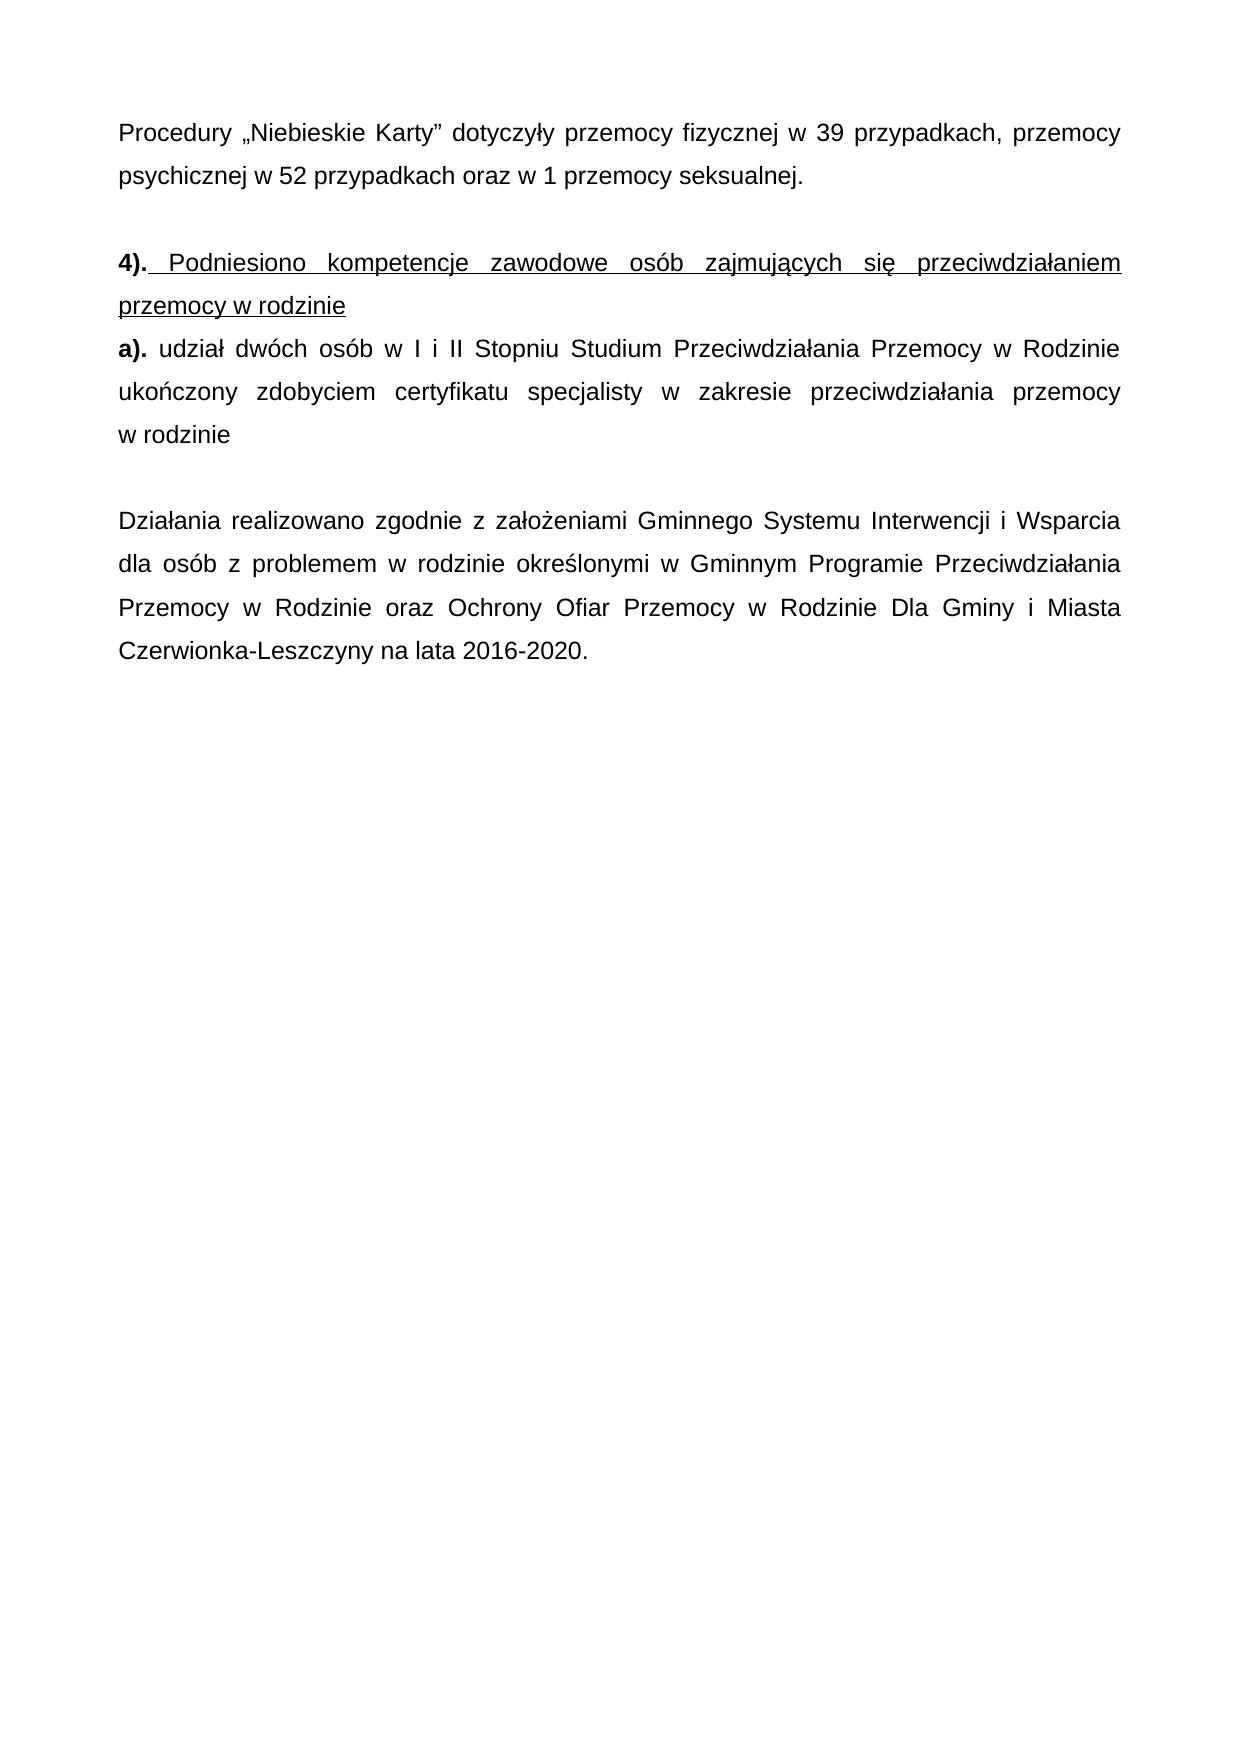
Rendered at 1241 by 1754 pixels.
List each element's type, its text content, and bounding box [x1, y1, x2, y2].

text 4). Podniesiono kompetencje zawodowe osób zajmujących się przeciwdziałaniem przemocy w rodzinie [118, 247, 1122, 319]
text Procedury „Niebieskie Karty” dotyczyły przemocy fizycznej w 39 przypadkach, przemocy psychicznej w 52 przypadkach oraz w 1 przemocy seksualnej. [118, 118, 1122, 190]
text a). udział dwóch osób w I i II Stopniu Studium Przeciwdziałania Przemocy w Rodzinie ukończony zdobyciem certyfikatu specjalisty w zakresie przeciwdziałania przemocy w rodzinie [118, 334, 1122, 449]
text Działania realizowano zgodnie z założeniami Gminnego Systemu Interwencji i Wsparcia dla osób z problemem w rodzinie określonymi w Gminnym Programie Przeciwdziałania Przemocy w Rodzinie oraz Ochrony Ofiar Przemocy w Rodzinie Dla Gminy i Miasta Czerwionka-Leszczyny na lata 2016-2020. [118, 506, 1122, 664]
